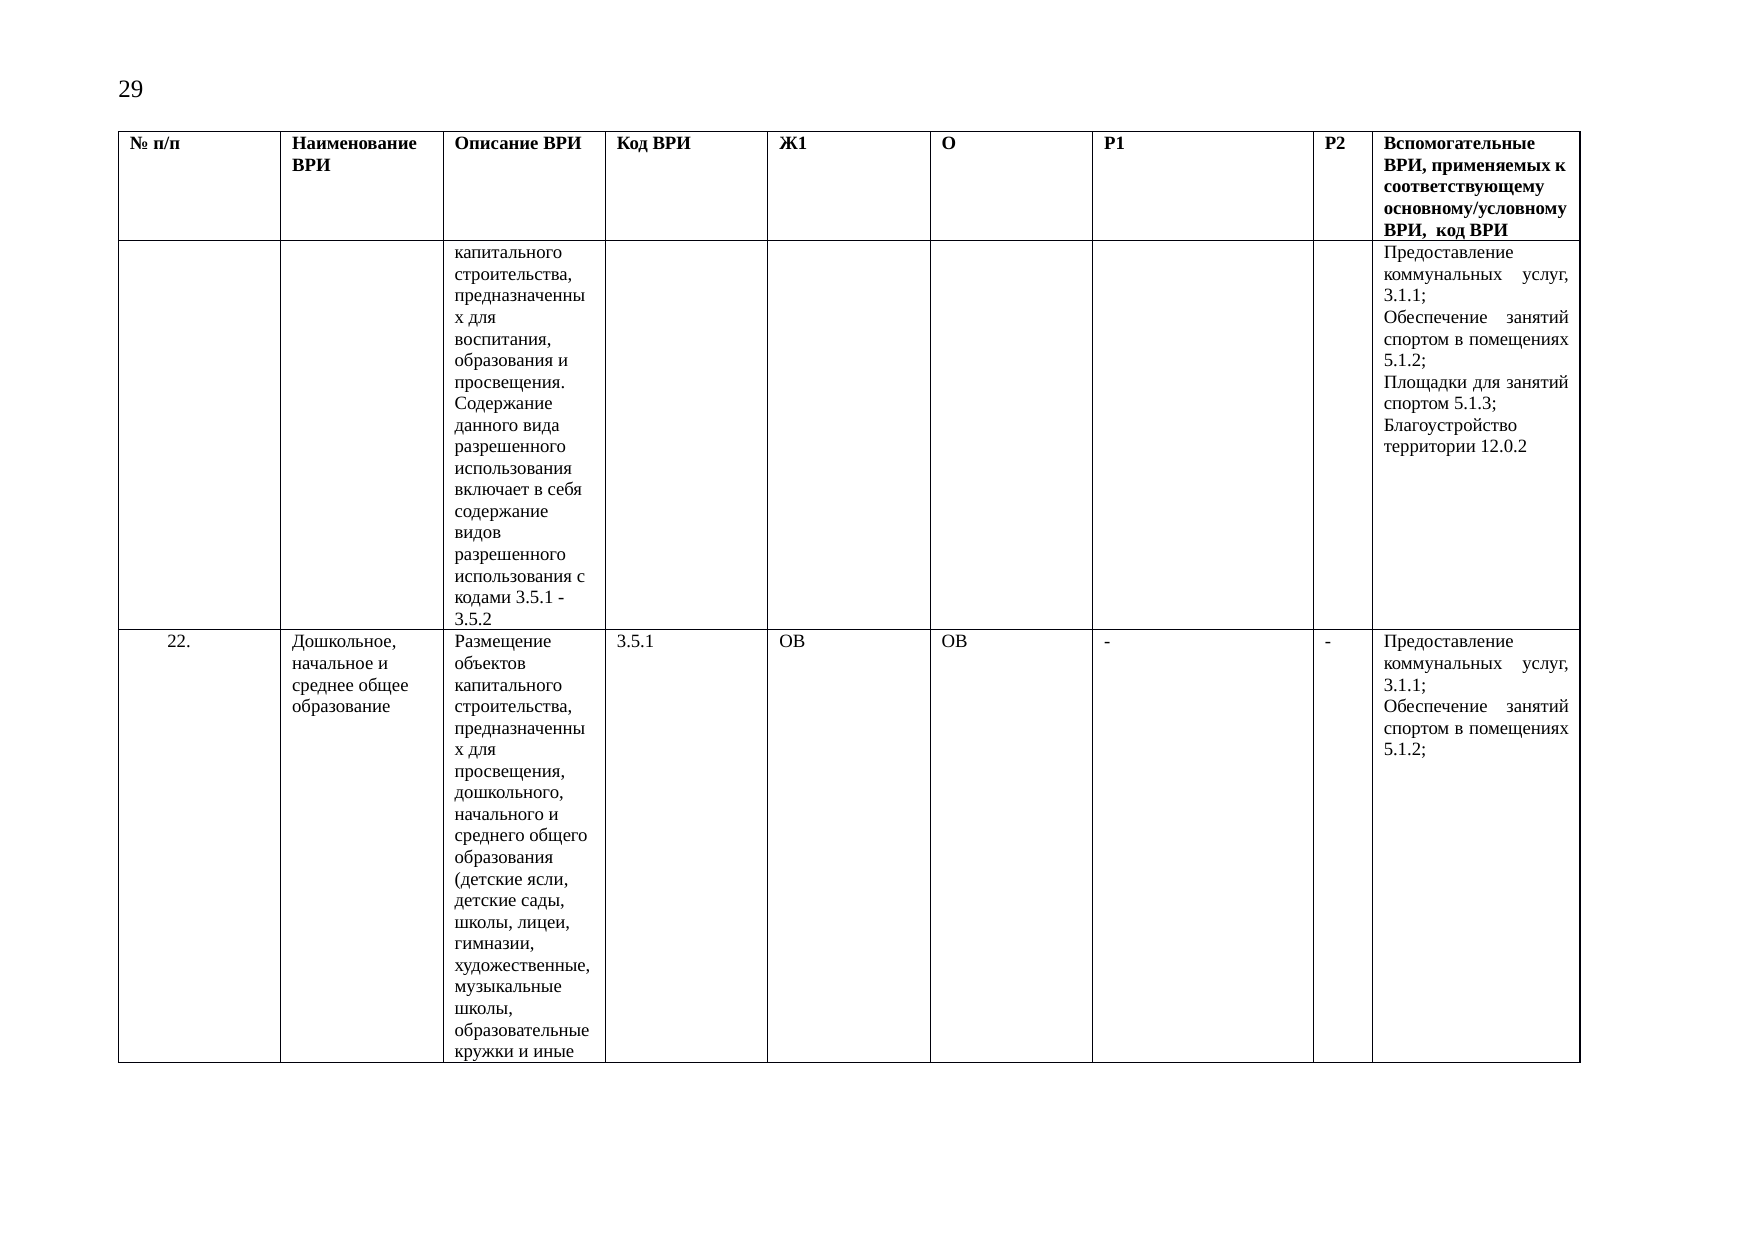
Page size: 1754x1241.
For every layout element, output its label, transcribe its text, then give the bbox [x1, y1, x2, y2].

table_cell [931, 241, 1092, 629]
table_cell [119, 630, 280, 1062]
table_cell - [1093, 241, 1313, 629]
table_cell Размещение объектов капитального строительства, предназначенных для просвещения, дошкольного, начального и среднего общего образования (детские ясли, детские сады, школы, лицеи, гимназии, художественные, музыкальные школы, образовательные кружки и иные [444, 630, 605, 1062]
table_header Описание ВРИ [444, 132, 605, 240]
table_header № п/п [119, 132, 280, 240]
table_cell - [1314, 241, 1372, 629]
table_cell капитального строительства, предназначенных для воспитания, образования и просвещения. Содержание данного вида разрешенного использования включает в себя содержание видов разрешенного использования с кодами 3.5.1 - 3.5.2 [444, 241, 605, 629]
table_cell Предоставление коммунальных услуг, 3.1.1; Обеспечение занятий спортом в помещениях 5.1.2; Площадки для занятий спортом 5.1.3; Благоустройство территории 12.0.2 [1373, 241, 1579, 629]
table_cell [281, 241, 443, 629]
table_header Ж1 [768, 132, 930, 240]
table_header Вспомогательные ВРИ, применяемых к соответствующему основному/условному ВРИ, код ВРИ [1373, 132, 1579, 240]
table_cell - [1314, 630, 1372, 1062]
table_header O [931, 132, 1092, 240]
table_cell Предоставление коммунальных услуг, 3.1.1; Обеспечение занятий спортом в помещениях 5.1.2; [1373, 630, 1579, 1062]
table_cell [606, 241, 767, 629]
table_header Код ВРИ [606, 132, 767, 240]
table_cell Дошкольное, начальное и среднее общее образование [281, 630, 443, 1062]
table_header Р1 [1093, 132, 1313, 240]
table_cell [119, 241, 280, 629]
table_header Р2 [1314, 132, 1372, 240]
table_cell 3.5.1 [606, 630, 767, 1062]
table_header Наименование ВРИ [281, 132, 443, 240]
table_cell ОВ [768, 630, 930, 1062]
table_cell ОВ [931, 630, 1092, 1062]
table_cell - [768, 241, 930, 629]
table_cell - [1093, 630, 1313, 1062]
